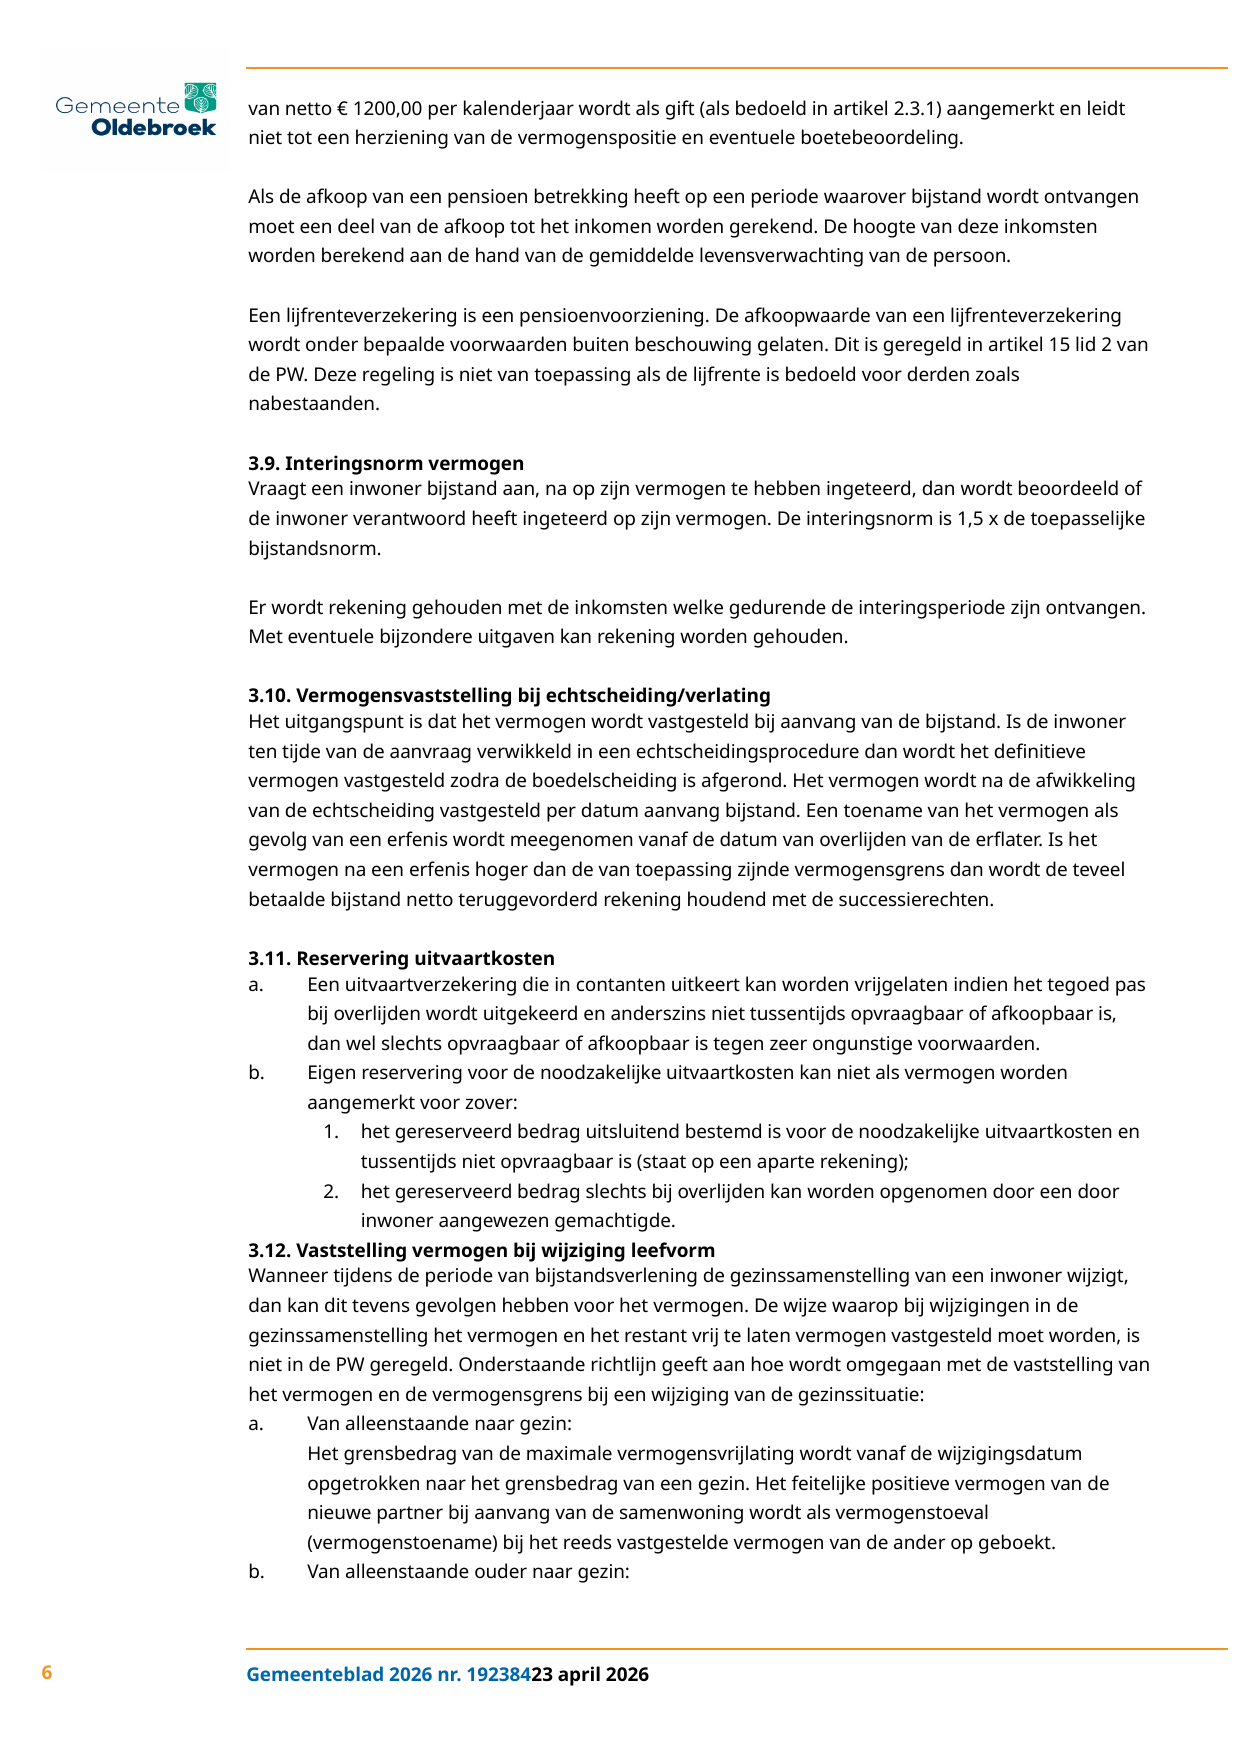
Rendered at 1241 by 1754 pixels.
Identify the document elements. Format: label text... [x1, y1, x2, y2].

picture [41, 47, 231, 172]
list Het grensbedrag van de maximale vermogensvrijlating wordt vanaf de wijzigingsdatum opgetrokken naar het grensbedrag van een gezin. Het feitelijke positieve vermogen van de nieuwe partner bij aanvang van de samenwoning wordt als vermogenstoeval (vermogenstoename) bij het reeds vastgestelde vermogen van de ander op geboekt. [248, 1440, 1152, 1555]
list het gereserveerd bedrag uitsluitend bestemd is voor de noodzakelijke uitvaartkosten en tussentijds niet opvraagbaar is (staat op een aparte rekening); [323, 1119, 1152, 1174]
list Van alleenstaande ouder naar gezin: [248, 1558, 1152, 1584]
text 3.11. Reservering uitvaartkosten [248, 945, 1152, 971]
text 3.12. Vaststelling vermogen bij wijziging leefvorm [248, 1237, 1152, 1263]
text Wanneer tijdens de periode van bijstandsverlening de gezinssamenstelling van een inwoner wijzigt, dan kan dit tevens gevolgen hebben voor het vermogen. De wijze waarop bij wijzigingen in de gezinssamenstelling het vermogen en het restant vrij te laten vermogen vastgesteld moet worden, is niet in de PW geregeld. Onderstaande richtlijn geeft aan hoe wordt omgegaan met de vaststelling van het vermogen en de vermogensgrens bij een wijziging van de gezinssituatie: [248, 1263, 1152, 1407]
list Van alleenstaande naar gezin: [248, 1411, 1152, 1436]
list Een uitvaartverzekering die in contanten uitkeert kan worden vrijgelaten indien het tegoed pas bij overlijden wordt uitgekeerd en anderszins niet tussentijds opvraagbaar of afkoopbaar is, dan wel slechts opvraagbaar of afkoopbaar is tegen zeer ongunstige voorwaarden. [248, 971, 1152, 1056]
text 3.10. Vermogensvaststelling bij echtscheiding/verlating [248, 683, 1152, 708]
list het gereserveerd bedrag slechts bij overlijden kan worden opgenomen door een door inwoner aangewezen gemachtigde. [323, 1178, 1152, 1233]
text Er wordt rekening gehouden met de inkomsten welke gedurende de interingsperiode zijn ontvangen. Met eventuele bijzondere uitgaven kan rekening worden gehouden. [248, 594, 1152, 649]
text Als de afkoop van een pensioen betrekking heeft op een periode waarover bijstand wordt ontvangen moet een deel van de afkoop tot het inkomen worden gerekend. De hoogte van deze inkomsten worden berekend aan de hand van de gemiddelde levensverwachting van de persoon. [248, 183, 1152, 268]
list Eigen reservering voor de noodzakelijke uitvaartkosten kan niet als vermogen worden aangemerkt voor zover: [248, 1059, 1152, 1115]
text Vraagt een inwoner bijstand aan, na op zijn vermogen te hebben ingeteerd, dan wordt beoordeeld of de inwoner verantwoord heeft ingeteerd op zijn vermogen. De interingsnorm is 1,5 x de toepasselijke bijstandsnorm. [248, 476, 1152, 560]
text van netto € 1200,00 per kalenderjaar wordt als gift (als bedoeld in artikel 2.3.1) aangemerkt en leidt niet tot een herziening van de vermogenspositie en eventuele boetebeoordeling. [248, 95, 1152, 150]
text Een lijfrenteverzekering is een pensioenvoorziening. De afkoopwaarde van een lijfrenteverzekering wordt onder bepaalde voorwaarden buiten beschouwing gelaten. Dit is geregeld in artikel 15 lid 2 van de PW. Deze regeling is niet van toepassing als de lijfrente is bedoeld voor derden zoals nabestaanden. [248, 302, 1152, 416]
text Het uitgangspunt is dat het vermogen wordt vastgesteld bij aanvang van de bijstand. Is de inwoner ten tijde van de aanvraag verwikkeld in een echtscheidingsprocedure dan wordt het definitieve vermogen vastgesteld zodra de boedelscheiding is afgerond. Het vermogen wordt na de afwikkeling van de echtscheiding vastgesteld per datum aanvang bijstand. Een toename van het vermogen als gevolg van een erfenis wordt meegenomen vanaf de datum van overlijden van de erflater. Is het vermogen na een erfenis hoger dan de van toepassing zijnde vermogensgrens dan wordt de teveel betaalde bijstand netto teruggevorderd rekening houdend met de successierechten. [248, 708, 1152, 912]
text 3.9. Interingsnorm vermogen [248, 450, 1152, 476]
